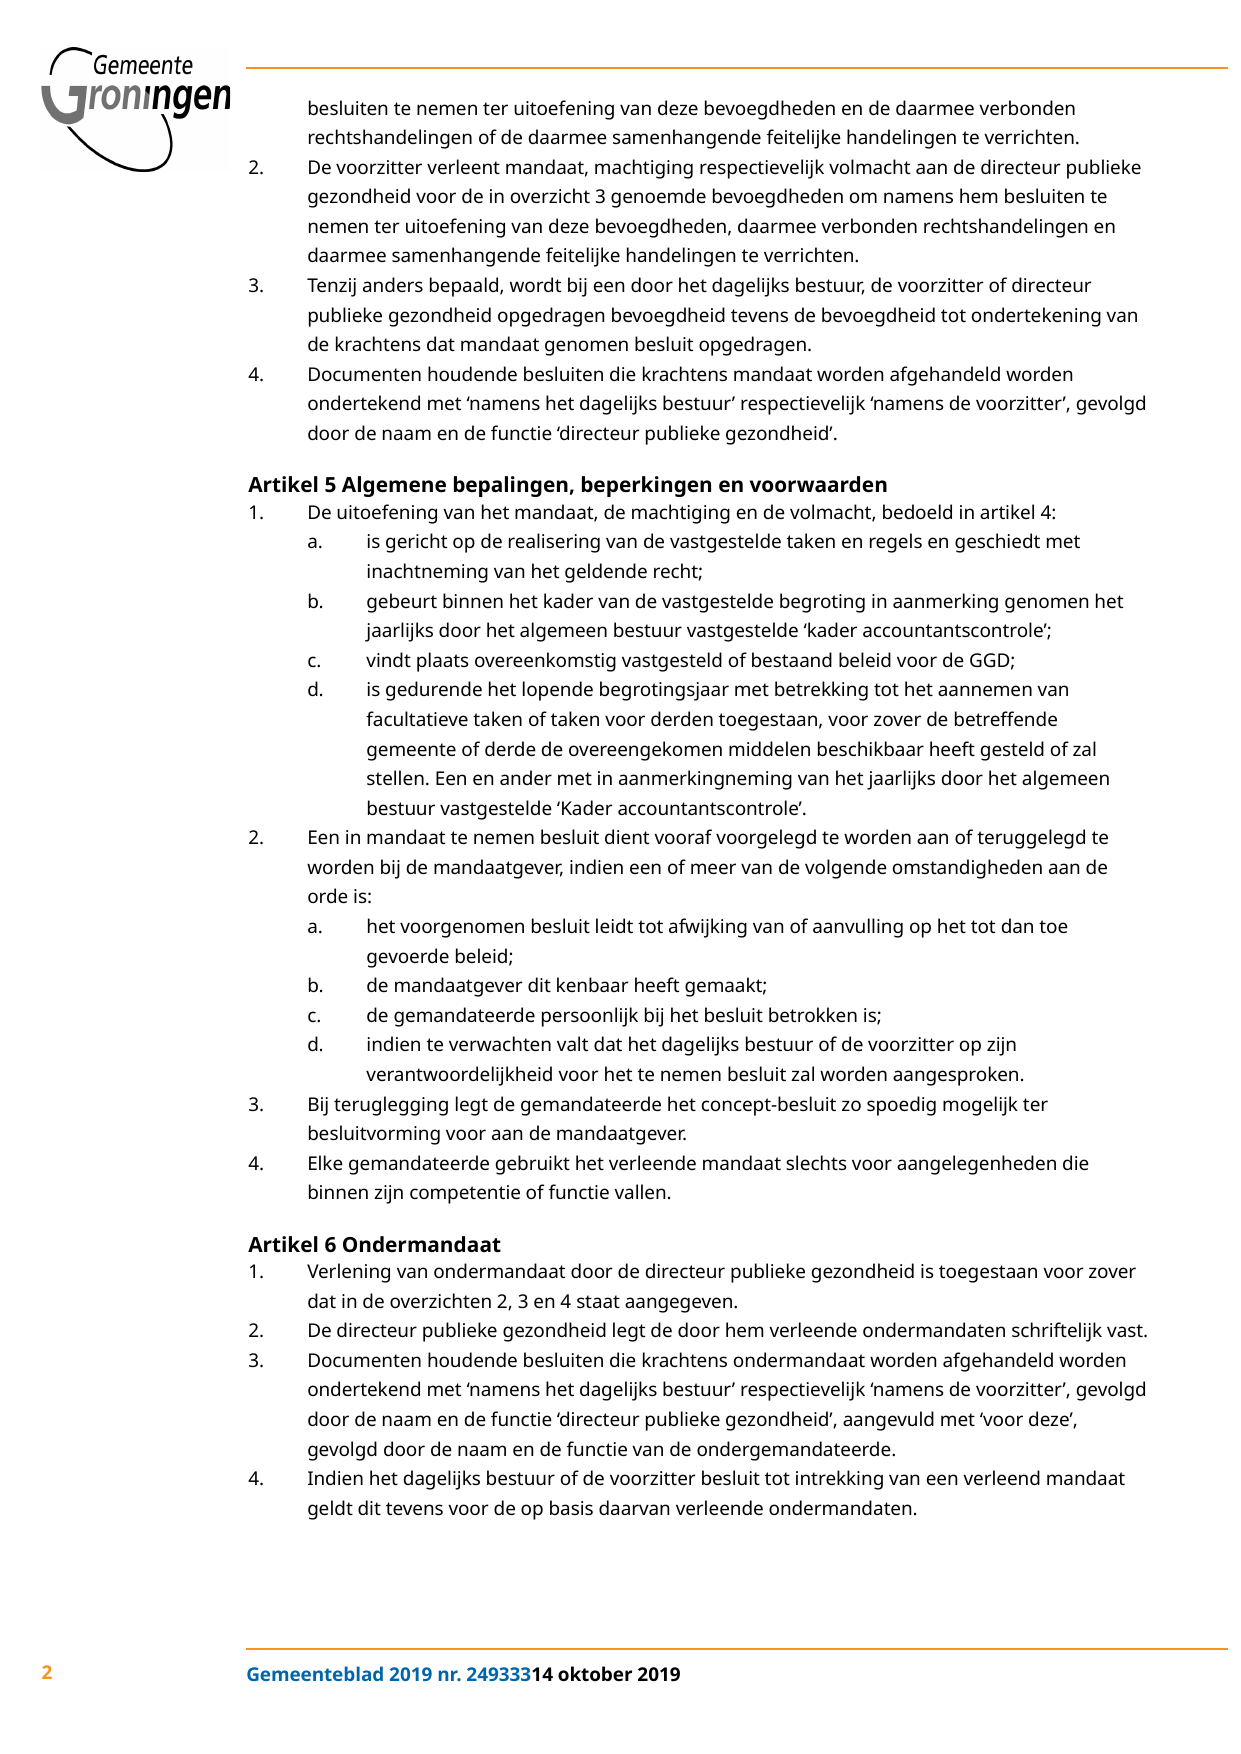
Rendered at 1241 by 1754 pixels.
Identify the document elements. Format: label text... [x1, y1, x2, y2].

list het voorgenomen besluit leidt tot afwijking van of aanvulling op het tot dan toe gevoerde beleid; [307, 913, 1152, 968]
list Bij teruglegging legt de gemandateerde het concept-besluit zo spoedig mogelijk ter besluitvorming voor aan de mandaatgever. [248, 1091, 1152, 1146]
picture [41, 47, 231, 172]
list Documenten houdende besluiten die krachtens mandaat worden afgehandeld worden ondertekend met ‘namens het dagelijks bestuur’ respectievelijk ‘namens de voorzitter’, gevolgd door de naam en de functie ‘directeur publieke gezondheid’. [248, 361, 1152, 446]
list Indien het dagelijks bestuur of de voorzitter besluit tot intrekking van een verleend mandaat geldt dit tevens voor de op basis daarvan verleende ondermandaten. [248, 1465, 1152, 1521]
list De uitoefening van het mandaat, de machtiging en de volmacht, bedoeld in artikel 4: [248, 499, 1152, 525]
list de gemandateerde persoonlijk bij het besluit betrokken is; [307, 1002, 1152, 1028]
list besluiten te nemen ter uitoefening van deze bevoegdheden en de daarmee verbonden rechtshandelingen of de daarmee samenhangende feitelijke handelingen te verrichten. [248, 95, 1152, 150]
text Artikel 6 Ondermandaat [248, 1230, 1152, 1258]
list Elke gemandateerde gebruikt het verleende mandaat slechts voor aangelegenheden die binnen zijn competentie of functie vallen. [248, 1150, 1152, 1205]
list De voorzitter verleent mandaat, machtiging respectievelijk volmacht aan de directeur publieke gezondheid voor de in overzicht 3 genoemde bevoegdheden om namens hem besluiten te nemen ter uitoefening van deze bevoegdheden, daarmee verbonden rechtshandelingen en daarmee samenhangende feitelijke handelingen te verrichten. [248, 154, 1152, 268]
list is gericht op de realisering van de vastgestelde taken en regels en geschiedt met inachtneming van het geldende recht; [307, 529, 1152, 584]
list indien te verwachten valt dat het dagelijks bestuur of de voorzitter op zijn verantwoordelijkheid voor het te nemen besluit zal worden aangesproken. [307, 1032, 1152, 1087]
list De directeur publieke gezondheid legt de door hem verleende ondermandaten schriftelijk vast. [248, 1317, 1152, 1343]
list de mandaatgever dit kenbaar heeft gemaakt; [307, 972, 1152, 998]
text Artikel 5 Algemene bepalingen, beperkingen en voorwaarden [248, 471, 1152, 499]
list Tenzij anders bepaald, wordt bij een door het dagelijks bestuur, de voorzitter of directeur publieke gezondheid opgedragen bevoegdheid tevens de bevoegdheid tot ondertekening van de krachtens dat mandaat genomen besluit opgedragen. [248, 272, 1152, 357]
list vindt plaats overeenkomstig vastgesteld of bestaand beleid voor de GGD; [307, 647, 1152, 673]
list Verlening van ondermandaat door de directeur publieke gezondheid is toegestaan voor zover dat in de overzichten 2, 3 en 4 staat aangegeven. [248, 1258, 1152, 1314]
list gebeurt binnen het kader van de vastgestelde begroting in aanmerking genomen het jaarlijks door het algemeen bestuur vastgestelde ‘kader accountantscontrole’; [307, 588, 1152, 643]
list Documenten houdende besluiten die krachtens ondermandaat worden afgehandeld worden ondertekend met ‘namens het dagelijks bestuur’ respectievelijk ‘namens de voorzitter’, gevolgd door de naam en de functie ‘directeur publieke gezondheid’, aangevuld met ‘voor deze’, gevolgd door de naam en de functie van de ondergemandateerde. [248, 1347, 1152, 1462]
list Een in mandaat te nemen besluit dient vooraf voorgelegd te worden aan of teruggelegd te worden bij de mandaatgever, indien een of meer van de volgende omstandigheden aan de orde is: [248, 824, 1152, 909]
list is gedurende het lopende begrotingsjaar met betrekking tot het aannemen van facultatieve taken of taken voor derden toegestaan, voor zover de betreffende gemeente of derde de overeengekomen middelen beschikbaar heeft gesteld of zal stellen. Een en ander met in aanmerkingneming van het jaarlijks door het algemeen bestuur vastgestelde ‘Kader accountantscontrole’. [307, 677, 1152, 821]
